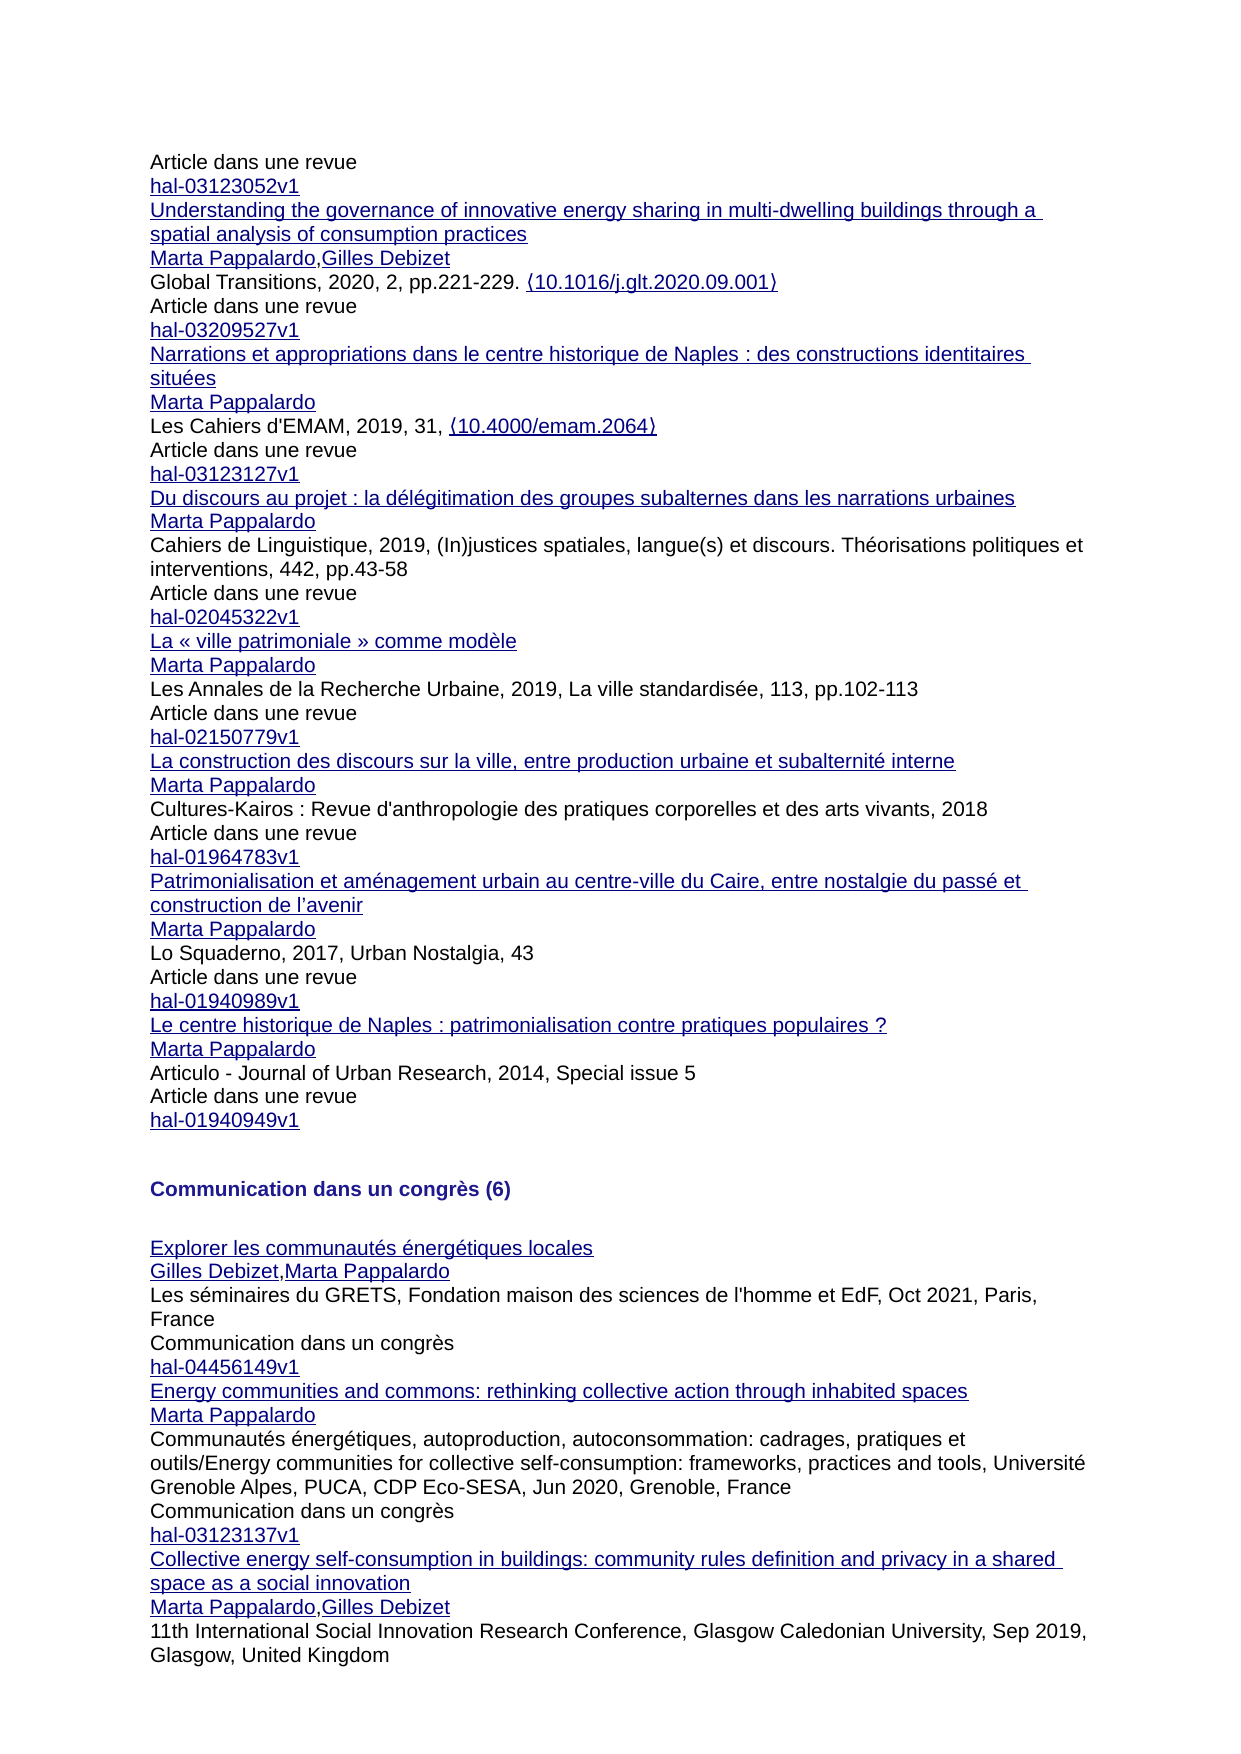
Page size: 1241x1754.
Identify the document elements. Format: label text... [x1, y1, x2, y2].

table_cell Article dans une revue hal-03123052v1 [150, 150, 1090, 198]
table_cell La « ville patrimoniale » comme modèle Marta Pappalardo Les Annales de la Recherche Urbaine, 2019, La ville standardisée, 113, pp.102-113 Article dans une revue hal-02150779v1 [150, 629, 1090, 749]
table_cell Understanding the governance of innovative energy sharing in multi-dwelling buildings through a spatial analysis of consumption practices Marta Pappalardo,Gilles Debizet Global Transitions, 2020, 2, pp.221-229. ⟨10.1016/j.glt.2020.09.001⟩ Article dans une revue hal-03209527v1 [150, 198, 1090, 342]
table_cell Collective energy self-consumption in buildings: community rules definition and privacy in a shared space as a social innovation Marta Pappalardo,Gilles Debizet 11th International Social Innovation Research Conference, Glasgow Caledonian University, Sep 2019, Glasgow, United Kingdom [150, 1547, 1090, 1667]
table_header Explorer les communautés énergétiques locales Gilles Debizet,Marta Pappalardo Les séminaires du GRETS, Fondation maison des sciences de l'homme et EdF, Oct 2021, Paris, France Communication dans un congrès hal-04456149v1 [150, 1235, 1090, 1379]
table_cell Patrimonialisation et aménagement urbain au centre-ville du Caire, entre nostalgie du passé et construction de l’avenir Marta Pappalardo Lo Squaderno, 2017, Urban Nostalgia, 43 Article dans une revue hal-01940989v1 [150, 869, 1090, 1012]
table_cell Le centre historique de Naples : patrimonialisation contre pratiques populaires ? Marta Pappalardo Articulo - Journal of Urban Research, 2014, Special issue 5 Article dans une revue hal-01940949v1 [150, 1013, 1090, 1132]
subtitle Communication dans un congrès (6) [150, 1177, 1090, 1201]
table_cell Narrations et appropriations dans le centre historique de Naples : des constructions identitaires situées Marta Pappalardo Les Cahiers d'EMAM, 2019, 31, ⟨10.4000/emam.2064⟩ Article dans une revue hal-03123127v1 [150, 342, 1090, 485]
table_cell La construction des discours sur la ville, entre production urbaine et subalternité interne Marta Pappalardo Cultures-Kairos : Revue d'anthropologie des pratiques corporelles et des arts vivants, 2018 Article dans une revue hal-01964783v1 [150, 749, 1090, 869]
table_cell Du discours au projet : la délégitimation des groupes subalternes dans les narrations urbaines Marta Pappalardo Cahiers de Linguistique, 2019, (In)justices spatiales, langue(s) et discours. Théorisations politiques et interventions, 442, pp.43-58 Article dans une revue hal-02045322v1 [150, 485, 1090, 629]
table_cell Energy communities and commons: rethinking collective action through inhabited spaces Marta Pappalardo Communautés énergétiques, autoproduction, autoconsommation: cadrages, pratiques et outils/Energy communities for collective self-consumption: frameworks, practices and tools, Université Grenoble Alpes, PUCA, CDP Eco-SESA, Jun 2020, Grenoble, France Communication dans un congrès hal-03123137v1 [150, 1379, 1090, 1547]
